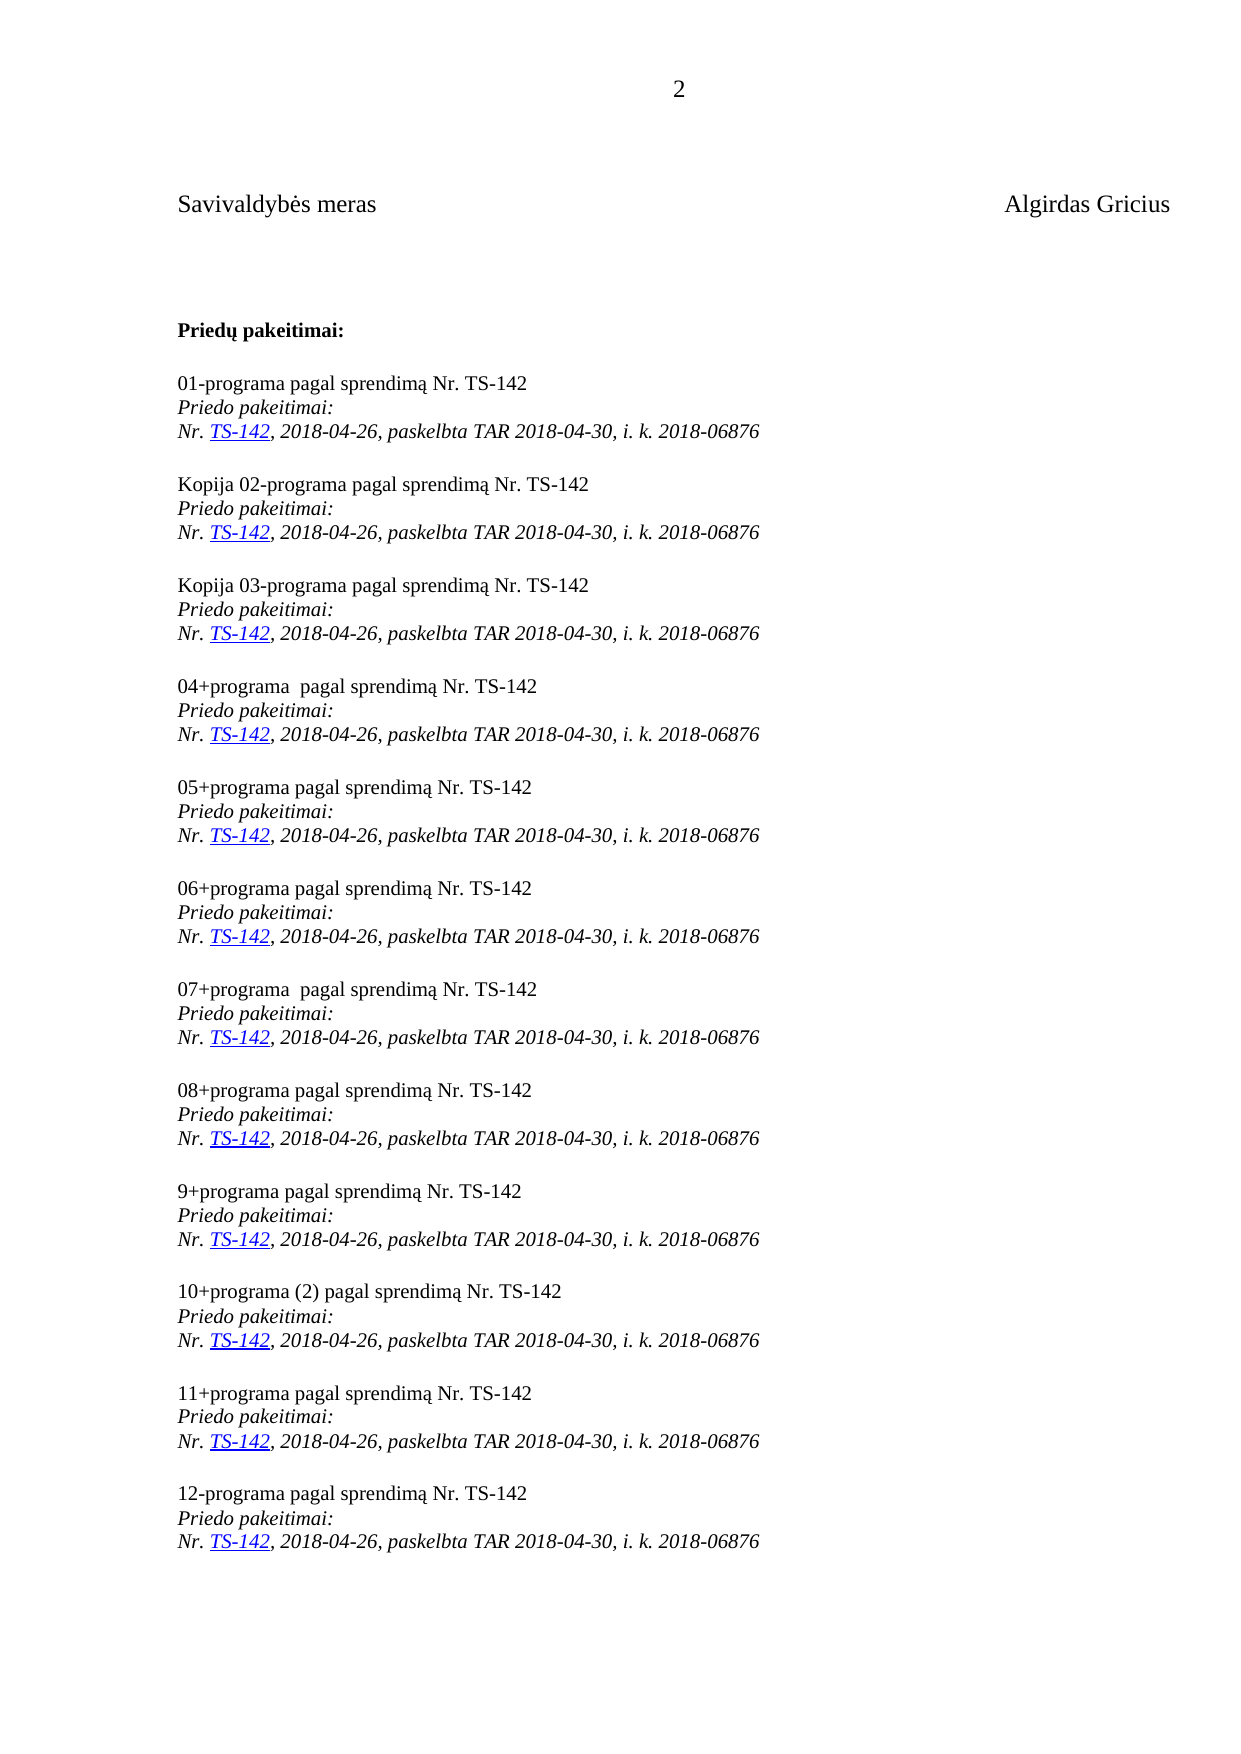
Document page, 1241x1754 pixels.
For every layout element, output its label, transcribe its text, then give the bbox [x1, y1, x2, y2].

text Priedo pakeitimai: [177, 1303, 1181, 1328]
text 10+programa (2) pagal sprendimą Nr. TS-142 [177, 1279, 1181, 1303]
text Priedo pakeitimai: [177, 1203, 1181, 1227]
text 04+programa pagal sprendimą Nr. TS-142 [177, 674, 1181, 698]
text Savivaldybės meras Algirdas Gricius [177, 189, 1181, 218]
text Priedo pakeitimai: [177, 496, 1181, 520]
text Priedo pakeitimai: [177, 799, 1181, 823]
text Nr. TS-142, 2018-04-26, paskelbta TAR 2018-04-30, i. k. 2018-06876 [177, 1025, 1181, 1049]
text Priedo pakeitimai: [177, 395, 1181, 419]
text Priedo pakeitimai: [177, 900, 1181, 924]
text Priedo pakeitimai: [177, 1102, 1181, 1126]
text Nr. TS-142, 2018-04-26, paskelbta TAR 2018-04-30, i. k. 2018-06876 [177, 520, 1181, 544]
text Priedo pakeitimai: [177, 1001, 1181, 1025]
text Nr. TS-142, 2018-04-26, paskelbta TAR 2018-04-30, i. k. 2018-06876 [177, 722, 1181, 746]
text Priedo pakeitimai: [177, 597, 1181, 621]
text 01-programa pagal sprendimą Nr. TS-142 [177, 371, 1181, 395]
text Nr. TS-142, 2018-04-26, paskelbta TAR 2018-04-30, i. k. 2018-06876 [177, 1328, 1181, 1352]
text Nr. TS-142, 2018-04-26, paskelbta TAR 2018-04-30, i. k. 2018-06876 [177, 621, 1181, 645]
text Nr. TS-142, 2018-04-26, paskelbta TAR 2018-04-30, i. k. 2018-06876 [177, 924, 1181, 948]
text Kopija 03-programa pagal sprendimą Nr. TS-142 [177, 573, 1181, 597]
text Nr. TS-142, 2018-04-26, paskelbta TAR 2018-04-30, i. k. 2018-06876 [177, 1428, 1181, 1453]
text Nr. TS-142, 2018-04-26, paskelbta TAR 2018-04-30, i. k. 2018-06876 [177, 823, 1181, 847]
text 06+programa pagal sprendimą Nr. TS-142 [177, 876, 1181, 900]
text 9+programa pagal sprendimą Nr. TS-142 [177, 1178, 1181, 1203]
text Kopija 02-programa pagal sprendimą Nr. TS-142 [177, 472, 1181, 496]
text 12-programa pagal sprendimą Nr. TS-142 [177, 1481, 1181, 1505]
text Nr. TS-142, 2018-04-26, paskelbta TAR 2018-04-30, i. k. 2018-06876 [177, 419, 1181, 443]
text Priedo pakeitimai: [177, 698, 1181, 722]
text 07+programa pagal sprendimą Nr. TS-142 [177, 977, 1181, 1001]
text Priedo pakeitimai: [177, 1505, 1181, 1529]
text Nr. TS-142, 2018-04-26, paskelbta TAR 2018-04-30, i. k. 2018-06876 [177, 1529, 1181, 1553]
text 11+programa pagal sprendimą Nr. TS-142 [177, 1380, 1181, 1404]
text Nr. TS-142, 2018-04-26, paskelbta TAR 2018-04-30, i. k. 2018-06876 [177, 1126, 1181, 1150]
text 05+programa pagal sprendimą Nr. TS-142 [177, 775, 1181, 799]
text 08+programa pagal sprendimą Nr. TS-142 [177, 1078, 1181, 1102]
text Priedų pakeitimai: [177, 318, 1181, 342]
text Priedo pakeitimai: [177, 1404, 1181, 1428]
text Nr. TS-142, 2018-04-26, paskelbta TAR 2018-04-30, i. k. 2018-06876 [177, 1227, 1181, 1251]
